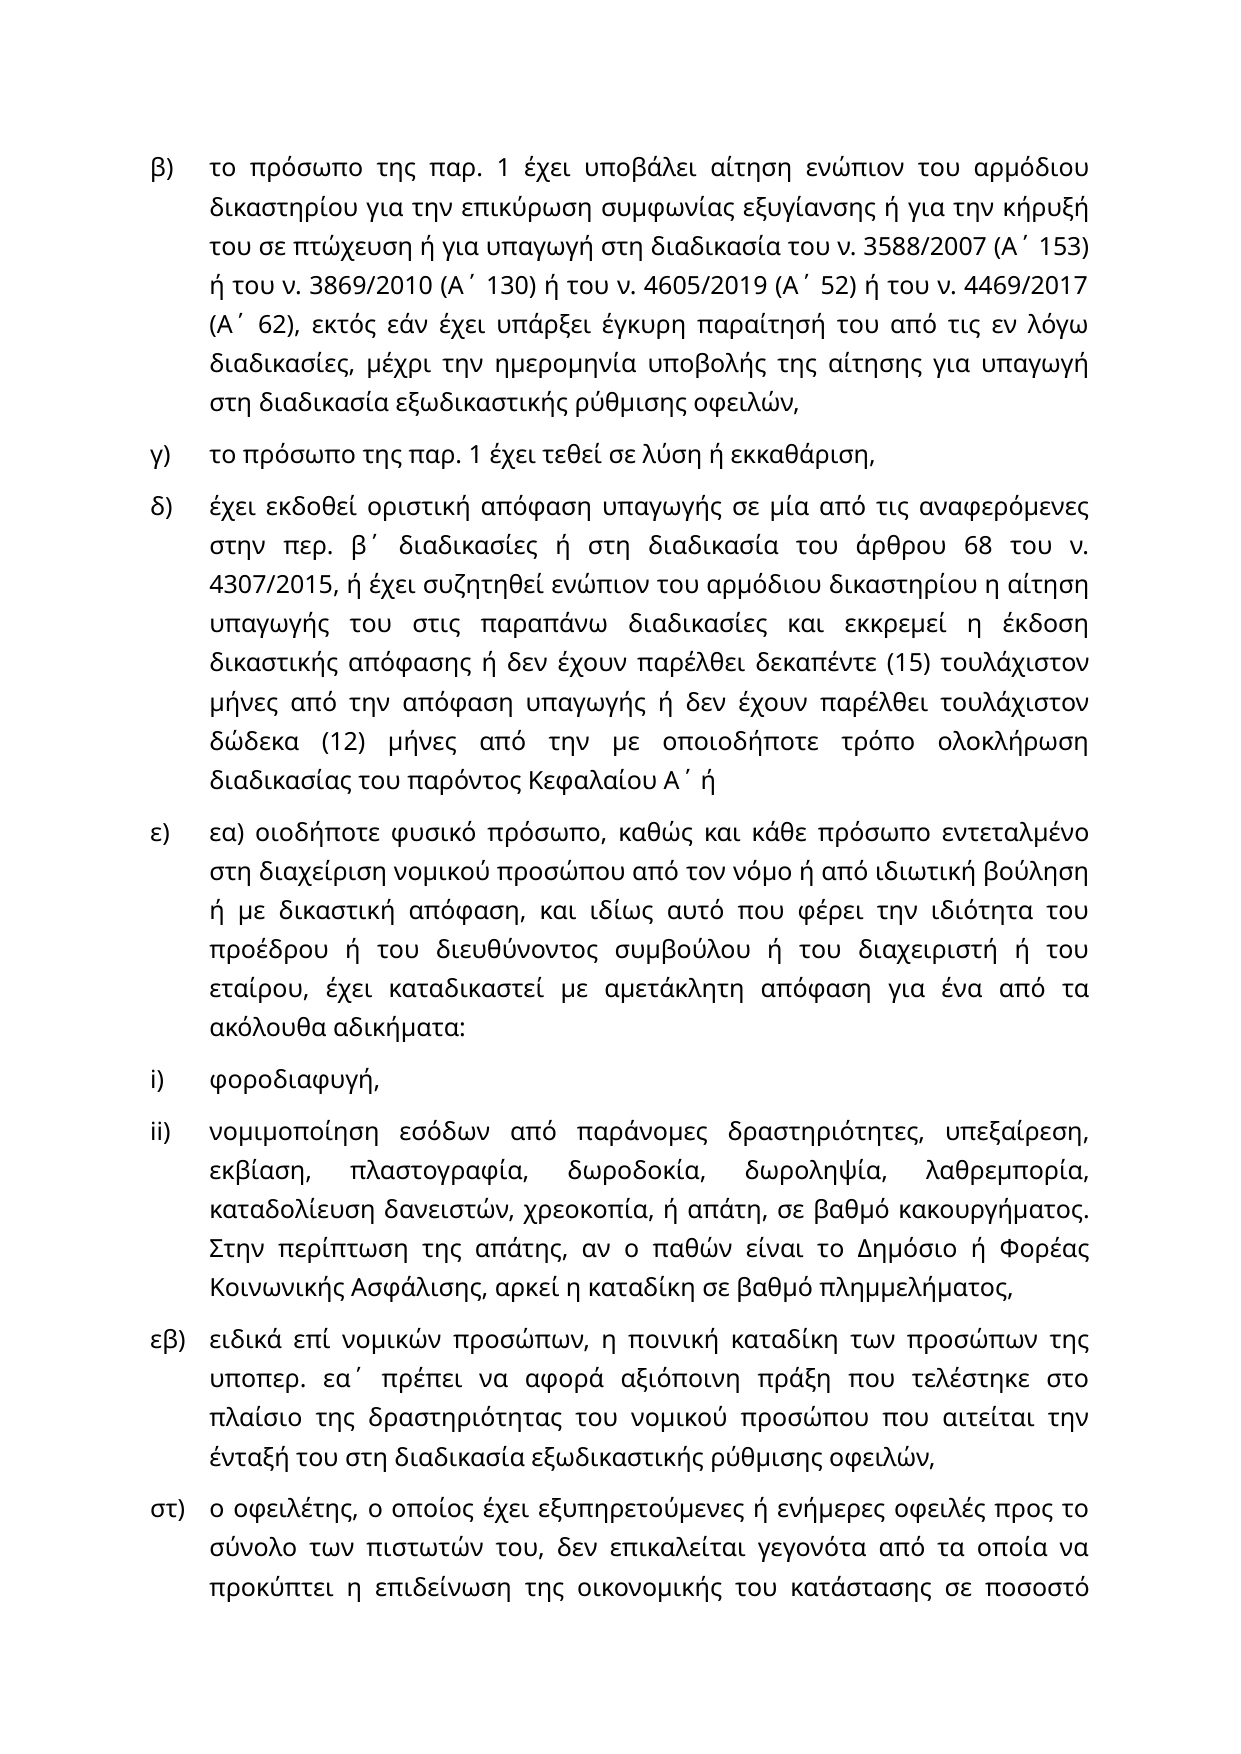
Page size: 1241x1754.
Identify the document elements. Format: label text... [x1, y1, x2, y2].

list ii) νομιμοποίηση εσόδων από παράνομες δραστηριότητες, υπεξαίρεση, εκβίαση, πλαστογραφία, δωροδοκία, δωροληψία, λαθρεμπορία, καταδολίευση δανειστών, χρεοκοπία, ή απάτη, σε βαθμό κακουργήματος. Στην περίπτωση της απάτης, αν ο παθών είναι το Δημόσιο ή Φορέας Κοινωνικής Ασφάλισης, αρκεί η καταδίκη σε βαθμό πλημμελήματος, [150, 1113, 1090, 1304]
list εβ) ειδικά επί νομικών προσώπων, η ποινική καταδίκη των προσώπων της υποπερ. εα΄ πρέπει να αφορά αξιόποινη πράξη που τελέστηκε στο πλαίσιο της δραστηριότητας του νομικού προσώπου που αιτείται την ένταξή του στη διαδικασία εξωδικαστικής ρύθμισης οφειλών, [150, 1322, 1090, 1473]
list β) το πρόσωπο της παρ. 1 έχει υποβάλει αίτηση ενώπιον του αρμόδιου δικαστηρίου για την επικύρωση συμφωνίας εξυγίανσης ή για την κήρυξή του σε πτώχευση ή για υπαγωγή στη διαδικασία του ν. 3588/2007 (Α΄ 153) ή του ν. 3869/2010 (Α΄ 130) ή του ν. 4605/2019 (Α΄ 52) ή του ν. 4469/2017 (Α΄ 62), εκτός εάν έχει υπάρξει έγκυρη παραίτησή του από τις εν λόγω διαδικασίες, μέχρι την ημερομηνία υποβολής της αίτησης για υπαγωγή στη διαδικασία εξωδικαστικής ρύθμισης οφειλών, [150, 150, 1090, 419]
list γ) το πρόσωπο της παρ. 1 έχει τεθεί σε λύση ή εκκαθάριση, [150, 437, 1090, 471]
list δ) έχει εκδοθεί οριστική απόφαση υπαγωγής σε μία από τις αναφερόμενες στην περ. β΄ διαδικασίες ή στη διαδικασία του άρθρου 68 του ν. 4307/2015, ή έχει συζητηθεί ενώπιον του αρμόδιου δικαστηρίου η αίτηση υπαγωγής του στις παραπάνω διαδικασίες και εκκρεμεί η έκδοση δικαστικής απόφασης ή δεν έχουν παρέλθει δεκαπέντε (15) τουλάχιστον μήνες από την απόφαση υπαγωγής ή δεν έχουν παρέλθει τουλάχιστον δώδεκα (12) μήνες από την με οποιοδήποτε τρόπο ολοκλήρωση διαδικασίας του παρόντος Κεφαλαίου Α΄ ή [150, 488, 1090, 797]
list i) φοροδιαφυγή, [150, 1062, 1090, 1096]
list ε) εα) οιοδήποτε φυσικό πρόσωπο, καθώς και κάθε πρόσωπο εντεταλμένο στη διαχείριση νομικού προσώπου από τον νόμο ή από ιδιωτική βούληση ή με δικαστική απόφαση, και ιδίως αυτό που φέρει την ιδιότητα του προέδρου ή του διευθύνοντος συμβούλου ή του διαχειριστή ή του εταίρου, έχει καταδικαστεί με αμετάκλητη απόφαση για ένα από τα ακόλουθα αδικήματα: [150, 814, 1090, 1044]
list στ) ο οφειλέτης, ο οποίος έχει εξυπηρετούμενες ή ενήμερες οφειλές προς το σύνολο των πιστωτών του, δεν επικαλείται γεγονότα από τα οποία να προκύπτει η επιδείνωση της οικονομικής του κατάστασης σε ποσοστό [150, 1491, 1090, 1603]
